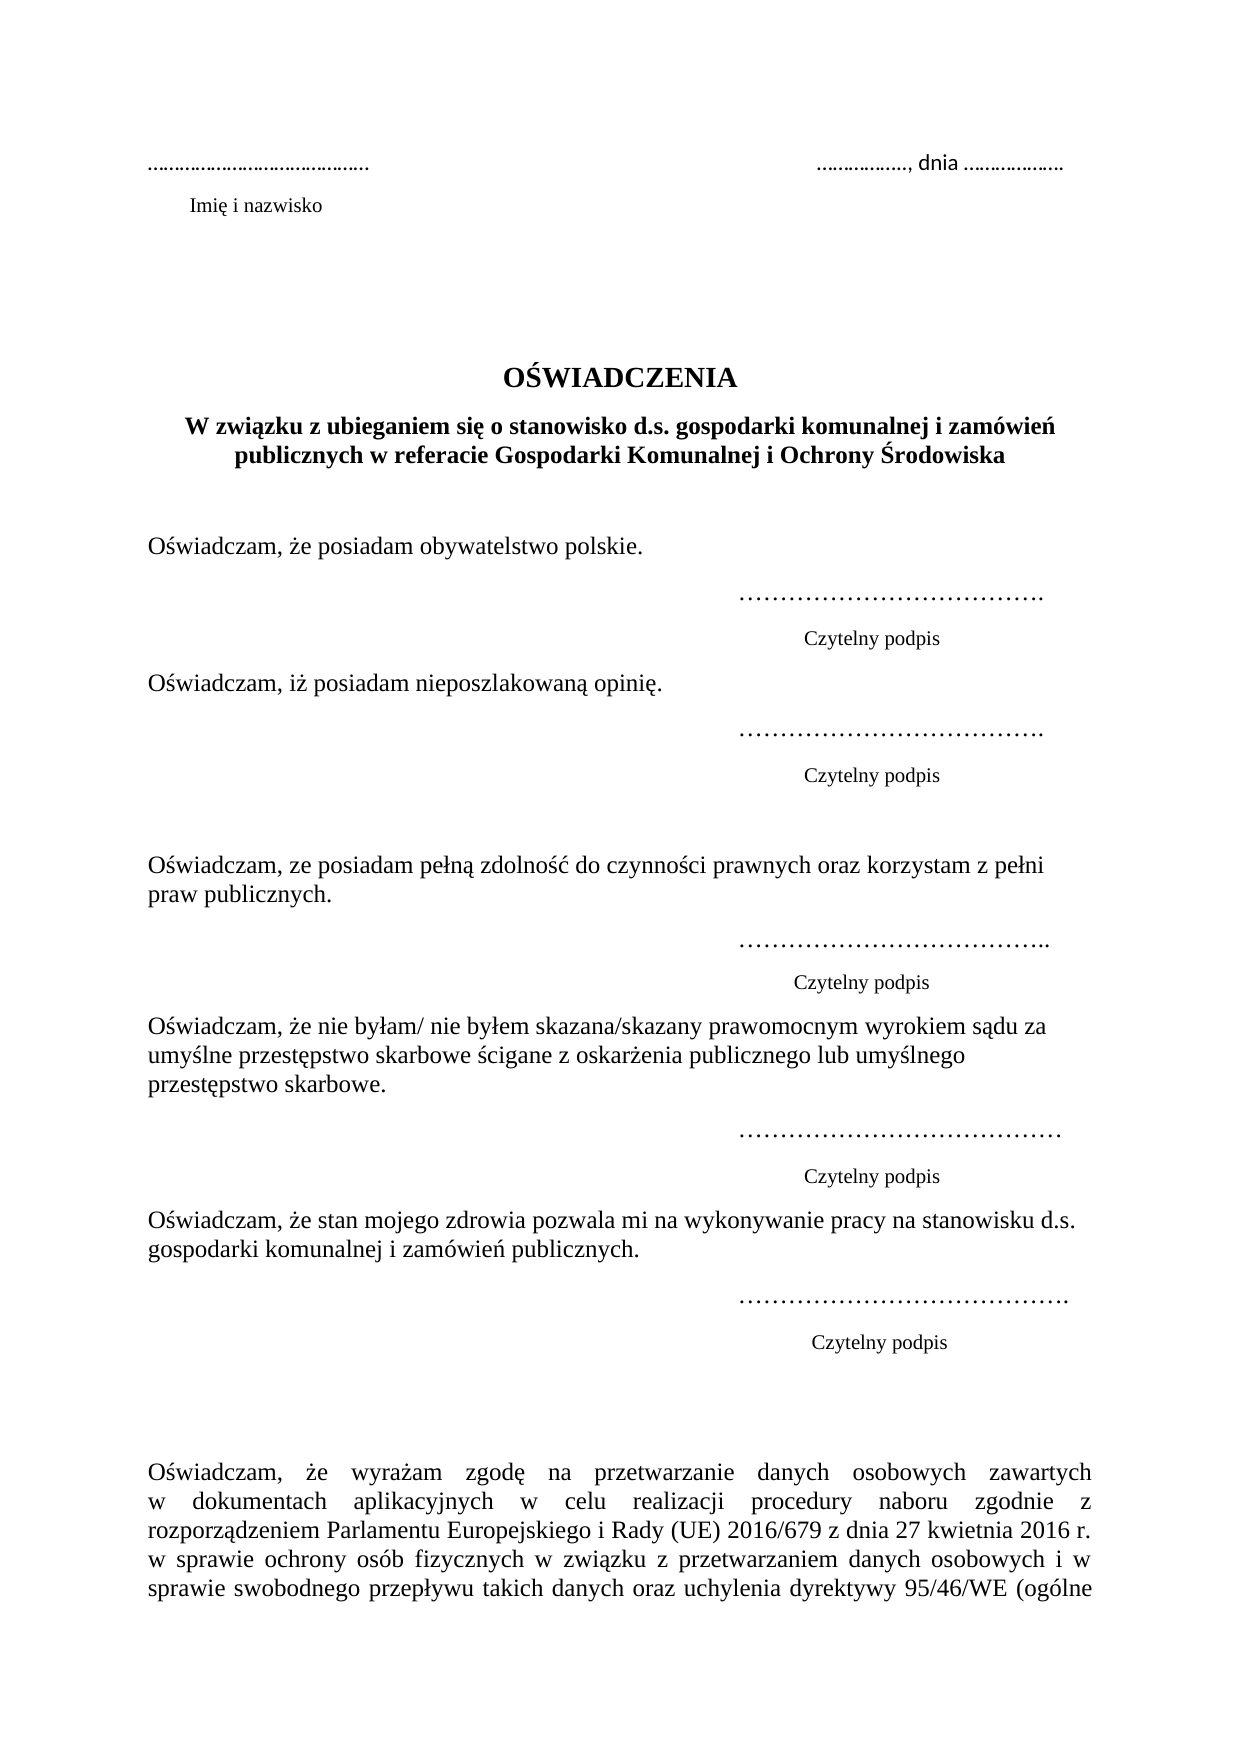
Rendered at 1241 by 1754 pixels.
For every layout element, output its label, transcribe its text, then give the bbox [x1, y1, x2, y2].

text Oświadczam, że nie byłam/ nie byłem skazana/skazany prawomocnym wyrokiem sądu za umyślne przestępstwo skarbowe ścigane z oskarżenia publicznego lub umyślnego przestępstwo skarbowe. [148, 1011, 1093, 1097]
text Oświadczam, że posiadam obywatelstwo polskie. [148, 531, 1093, 560]
text …………………………………… …………….., dnia ………………. [148, 148, 1093, 176]
text Czytelny podpis [148, 1326, 1093, 1354]
text Oświadczam, że stan mojego zdrowia pozwala mi na wykonywanie pracy na stanowisku d.s. gospodarki komunalnej i zamówień publicznych. [148, 1206, 1093, 1263]
text ………………………………. [148, 713, 1093, 742]
text Czytelny podpis [148, 759, 1093, 788]
text Czytelny podpis [148, 970, 1093, 994]
text W związku z ubieganiem się o stanowisko d.s. gospodarki komunalnej i zamówień publicznych w referacie Gospodarki Komunalnej i Ochrony Środowiska [148, 411, 1093, 468]
text Imię i nazwisko [148, 192, 1093, 217]
text Oświadczam, ze posiadam pełną zdolność do czynności prawnych oraz korzystam z pełni praw publicznych. [148, 850, 1093, 907]
text OŚWIADCZENIA [148, 360, 1093, 394]
text Czytelny podpis [148, 622, 1093, 651]
text Oświadczam, iż posiadam nieposzlakowaną opinię. [148, 668, 1093, 697]
text Oświadczam, że wyrażam zgodę na przetwarzanie danych osobowych zawartych w dokumentach aplikacyjnych w celu realizacji procedury naboru zgodnie z rozporządzeniem Parlamentu Europejskiego i Rady (UE) 2016/679 z dnia 27 kwietnia 2016 r. w sprawie ochrony osób fizycznych w związku z przetwarzaniem danych osobowych i w sprawie swobodnego przepływu takich danych oraz uchylenia dyrektywy 95/46/WE (ogólne [148, 1457, 1093, 1602]
text ……………………………….. [148, 924, 1093, 953]
text …………………………………. [148, 1280, 1093, 1309]
text ………………………………. [148, 577, 1093, 605]
text ………………………………… [148, 1114, 1093, 1143]
text Czytelny podpis [148, 1160, 1093, 1189]
